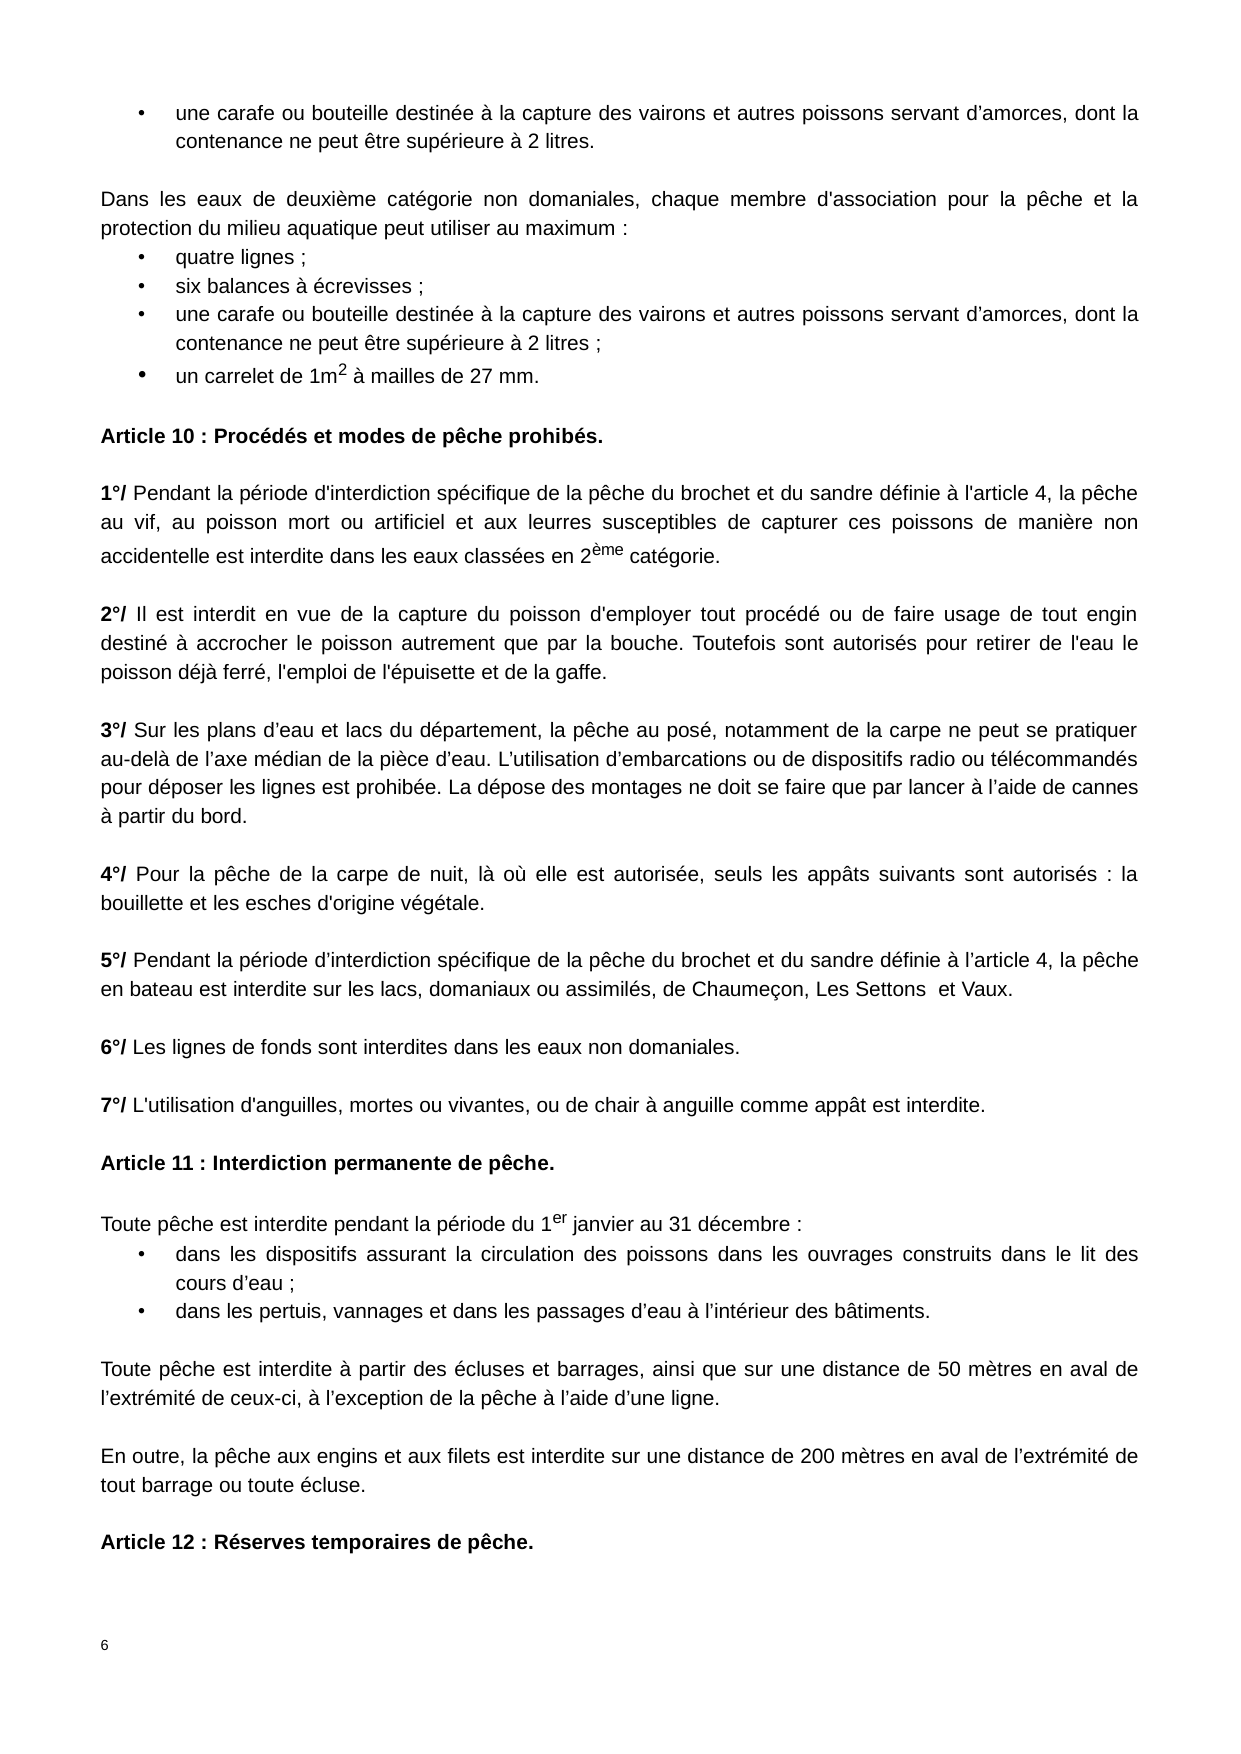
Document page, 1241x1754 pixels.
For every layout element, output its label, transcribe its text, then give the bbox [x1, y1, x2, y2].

list une carafe ou bouteille destinée à la capture des vairons et autres poissons servant d’amorces, dont la contenance ne peut être supérieure à 2 litres ; [138, 302, 1140, 355]
text Article 12 : Réserves temporaires de pêche. [100, 1530, 1140, 1554]
text Article 11 : Interdiction permanente de pêche. [100, 1150, 1140, 1174]
text Dans les eaux de deuxième catégorie non domaniales, chaque membre d'association pour la pêche et la protection du milieu aquatique peut utiliser au maximum : [100, 187, 1140, 240]
list six balances à écrevisses ; [138, 273, 1140, 298]
list dans les dispositifs assurant la circulation des poissons dans les ouvrages construits dans le lit des cours d’eau ; [138, 1242, 1140, 1294]
text Toute pêche est interdite à partir des écluses et barrages, ainsi que sur une distance de 50 mètres en aval de l’extrémité de ceux-ci, à l’exception de la pêche à l’aide d’une ligne. [100, 1357, 1140, 1410]
text 6°/ Les lignes de fonds sont interdites dans les eaux non domaniales. [100, 1035, 1140, 1059]
text Article 10 : Procédés et modes de pêche prohibés. [100, 424, 1140, 448]
text Toute pêche est interdite pendant la période du 1er janvier au 31 décembre : [100, 1208, 1140, 1236]
list un carrelet de 1m2 à mailles de 27 mm. [138, 360, 1140, 389]
text En outre, la pêche aux engins et aux filets est interdite sur une distance de 200 mètres en aval de l’extrémité de tout barrage ou toute écluse. [100, 1444, 1140, 1497]
list quatre lignes ; [138, 245, 1140, 269]
text 7°/ L'utilisation d'anguilles, mortes ou vivantes, ou de chair à anguille comme appât est interdite. [100, 1093, 1140, 1117]
text 2°/ Il est interdit en vue de la capture du poisson d'employer tout procédé ou de faire usage de tout engin destiné à accrocher le poisson autrement que par la bouche. Toutefois sont autorisés pour retirer de l'eau le poisson déjà ferré, l'emploi de l'épuisette et de la gaffe. [100, 602, 1140, 684]
text 3°/ Sur les plans d’eau et lacs du département, la pêche au posé, notamment de la carpe ne peut se pratiquer au-delà de l’axe médian de la pièce d’eau. L’utilisation d’embarcations ou de dispositifs radio ou télécommandés pour déposer les lignes est prohibée. La dépose des montages ne doit se faire que par lancer à l’aide de cannes à partir du bord. [100, 718, 1140, 828]
list une carafe ou bouteille destinée à la capture des vairons et autres poissons servant d’amorces, dont la contenance ne peut être supérieure à 2 litres. [138, 100, 1140, 153]
list dans les pertuis, vannages et dans les passages d’eau à l’intérieur des bâtiments. [138, 1299, 1140, 1323]
text 4°/ Pour la pêche de la carpe de nuit, là où elle est autorisée, seuls les appâts suivants sont autorisés : la bouillette et les esches d'origine végétale. [100, 862, 1140, 915]
text 1°/ Pendant la période d'interdiction spécifique de la pêche du brochet et du sandre définie à l'article 4, la pêche au vif, au poisson mort ou artificiel et aux leurres susceptibles de capturer ces poissons de manière non accidentelle est interdite dans les eaux classées en 2ème catégorie. [100, 481, 1140, 568]
text 5°/ Pendant la période d’interdiction spécifique de la pêche du brochet et du sandre définie à l’article 4, la pêche en bateau est interdite sur les lacs, domaniaux ou assimilés, de Chaumeçon, Les Settons et Vaux. [100, 948, 1140, 1001]
